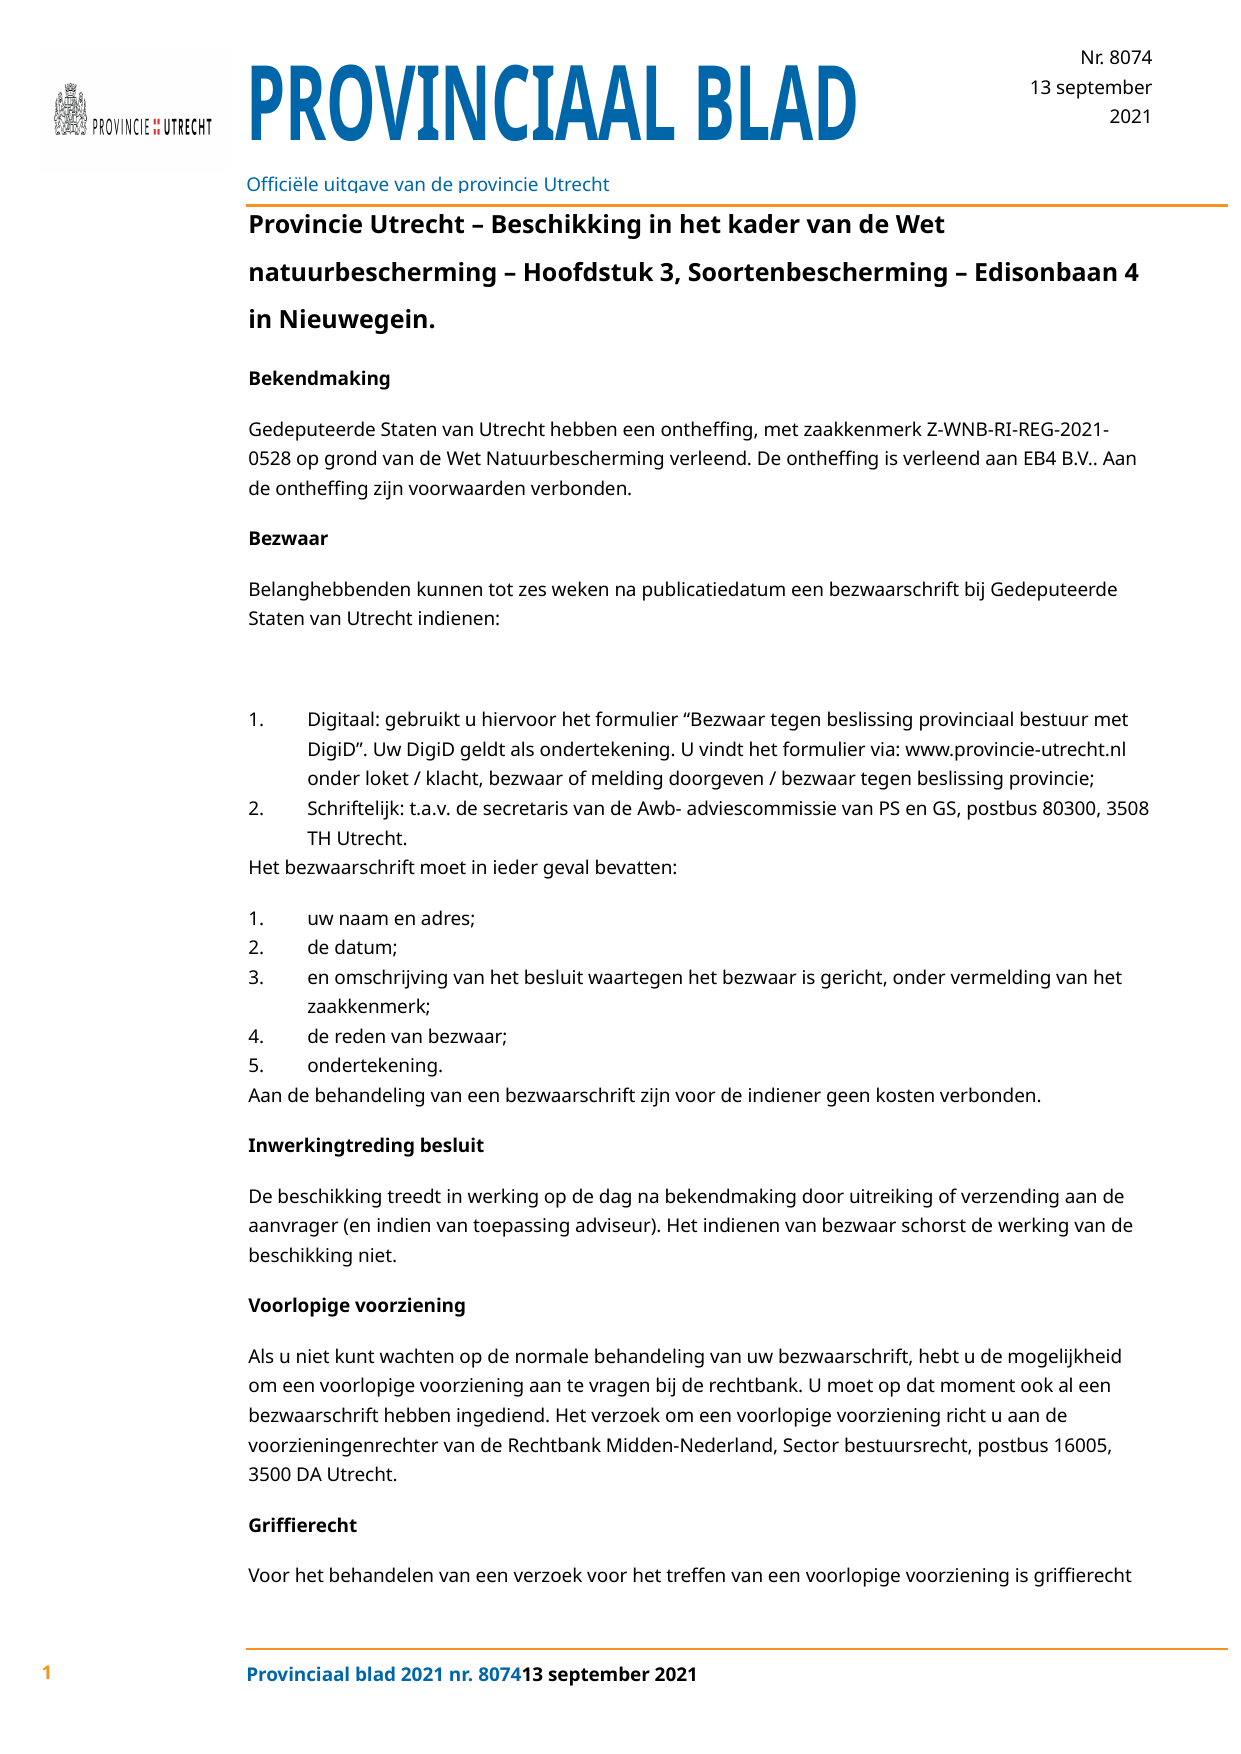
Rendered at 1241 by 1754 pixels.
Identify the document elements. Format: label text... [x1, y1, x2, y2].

list de reden van bezwaar; [248, 1023, 1152, 1049]
list en omschrijving van het besluit waartegen het bezwaar is gericht, onder vermelding van het zaakkenmerk; [248, 964, 1152, 1019]
text Gedeputeerde Staten van Utrecht hebben een ontheffing, met zaakkenmerk Z-WNB-RI-REG-2021-0528 op grond van de Wet Natuurbescherming verleend. De ontheffing is verleend aan EB4 B.V.. Aan de ontheffing zijn voorwaarden verbonden. [248, 416, 1152, 501]
text Inwerkingtreding besluit [248, 1133, 1152, 1158]
text Het bezwaarschrift moet in ieder geval bevatten: [248, 854, 1152, 880]
list uw naam en adres; [248, 905, 1152, 930]
list de datum; [248, 934, 1152, 960]
list Schriftelijk: t.a.v. de secretaris van de Awb- adviescommissie van PS en GS, postbus 80300, 3508 TH Utrecht. [248, 795, 1152, 850]
picture [41, 47, 231, 172]
text Aan de behandeling van een bezwaarschrift zijn voor de indiener geen kosten verbonden. [248, 1082, 1152, 1108]
text Belanghebbenden kunnen tot zes weken na publicatiedatum een bezwaarschrift bij Gedeputeerde Staten van Utrecht indienen: [248, 576, 1152, 631]
text Voorlopige voorziening [248, 1293, 1152, 1318]
text Bezwaar [248, 526, 1152, 551]
text Voor het behandelen van een verzoek voor het treffen van een voorlopige voorziening is griffierecht [248, 1562, 1152, 1588]
list Digitaal: gebruikt u hiervoor het formulier “Bezwaar tegen beslissing provinciaal bestuur met DigiD”. Uw DigiD geldt als ondertekening. U vindt het formulier via: www.provincie-utrecht.nl onder loket / klacht, bezwaar of melding doorgeven / bezwaar tegen beslissing provincie; [248, 706, 1152, 791]
text Bekendmaking [248, 366, 1152, 391]
text Provincie Utrecht – Beschikking in het kader van de Wet natuurbescherming – Hoofdstuk 3, Soortenbescherming – Edisonbaan 4 in Nieuwegein. [248, 207, 1152, 336]
text De beschikking treedt in werking op de dag na bekendmaking door uitreiking of verzending aan de aanvrager (en indien van toepassing adviseur). Het indienen van bezwaar schorst de werking van de beschikking niet. [248, 1183, 1152, 1268]
list ondertekening. [248, 1053, 1152, 1078]
text Als u niet kunt wachten op de normale behandeling van uw bezwaarschrift, hebt u de mogelijkheid om een voorlopige voorziening aan te vragen bij de rechtbank. U moet op dat moment ook al een bezwaarschrift hebben ingediend. Het verzoek om een voorlopige voorziening richt u aan de voorzieningenrechter van de Rechtbank Midden-Nederland, Sector bestuursrecht, postbus 16005, 3500 DA Utrecht. [248, 1343, 1152, 1487]
text Griffierecht [248, 1512, 1152, 1537]
